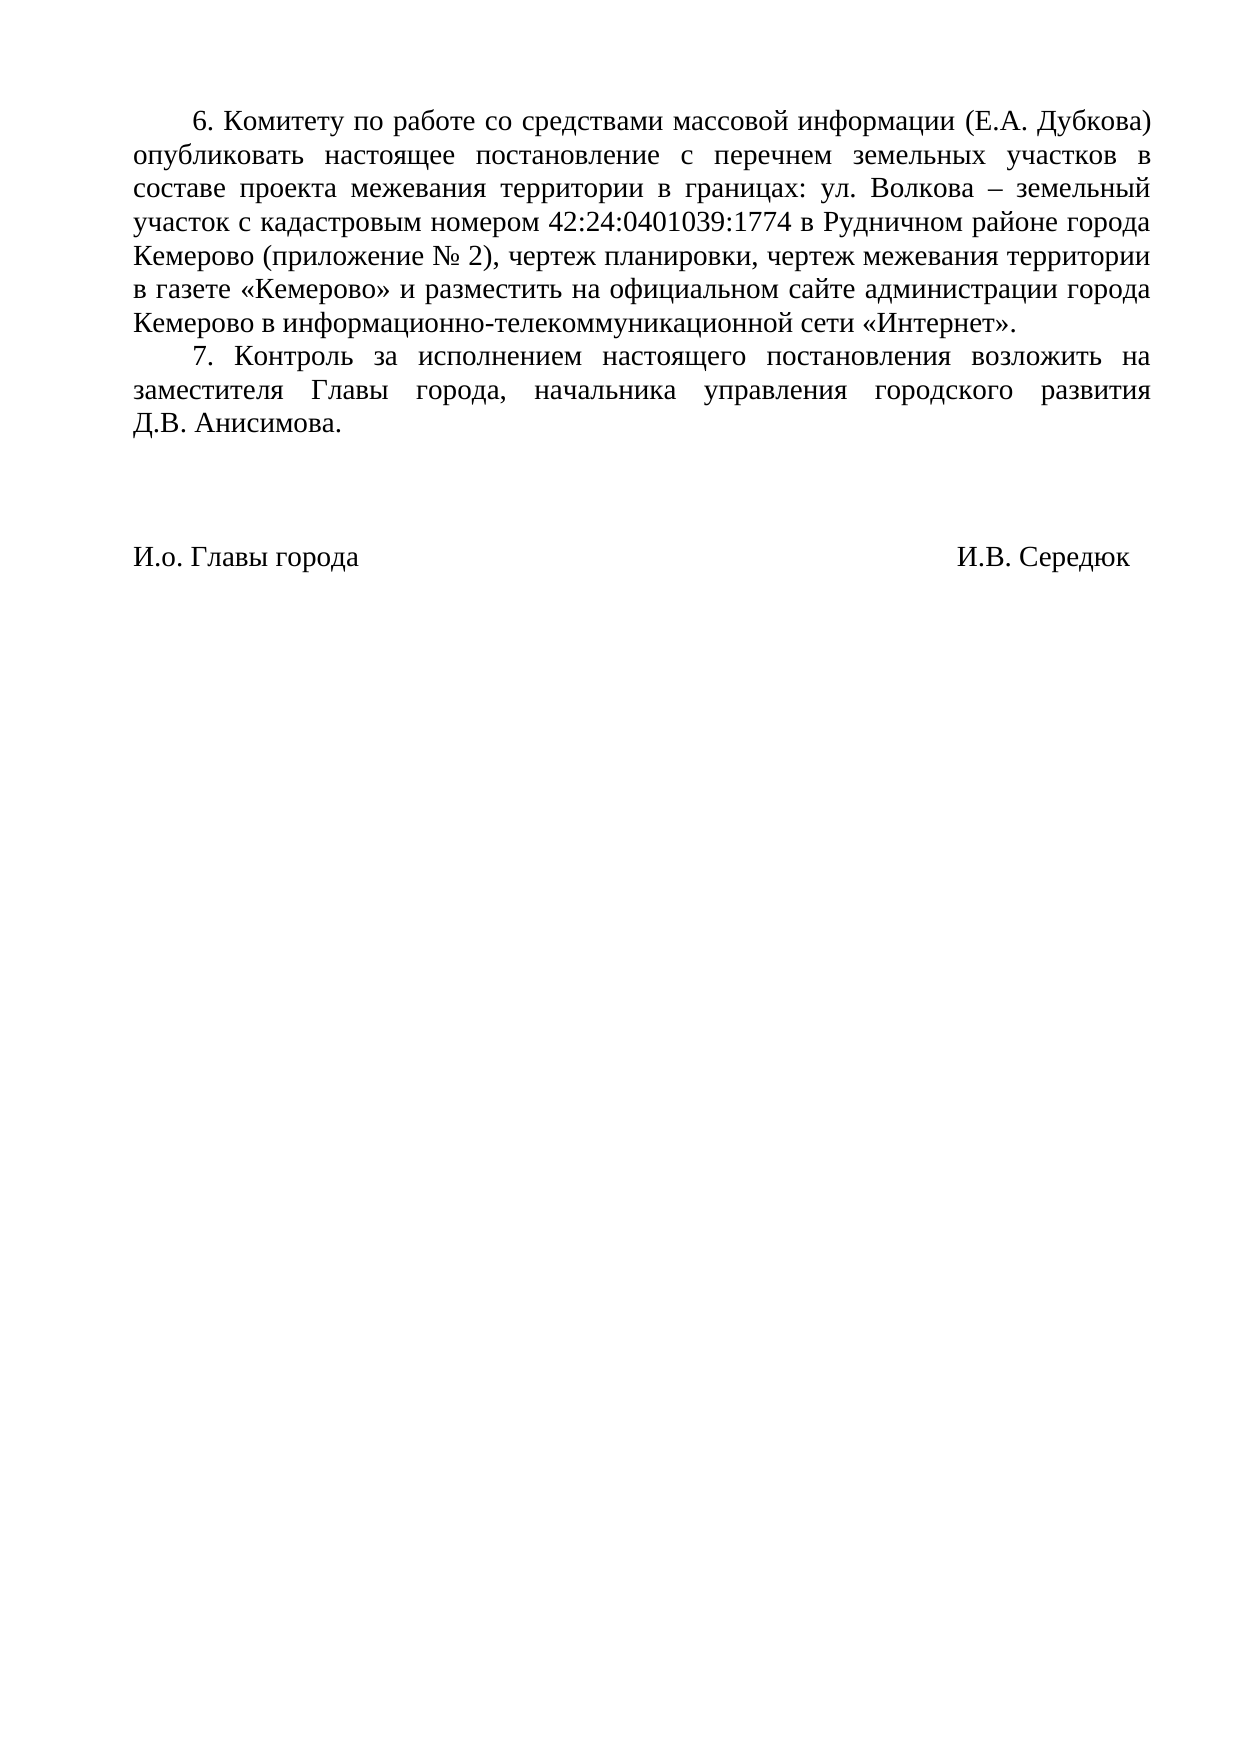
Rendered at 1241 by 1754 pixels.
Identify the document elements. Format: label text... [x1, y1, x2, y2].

text 6. Комитету по работе со средствами массовой информации (Е.А. Дубкова) опубликовать настоящее постановление с перечнем земельных участков в составе проекта межевания территории в границах: ул. Волкова – земельный участок с кадастровым номером 42:24:0401039:1774 в Рудничном районе города Кемерово (приложение № 2), чертеж планировки, чертеж межевания территории в газете «Кемерово» и разместить на официальном сайте администрации города Кемерово в информационно-телекоммуникационной сети «Интернет». [133, 103, 1152, 338]
text И.о. Главы города И.В. Середюк [133, 539, 1152, 573]
text 7. Контроль за исполнением настоящего постановления возложить на заместителя Главы города, начальника управления городского развития Д.В. Анисимова. [133, 338, 1152, 439]
